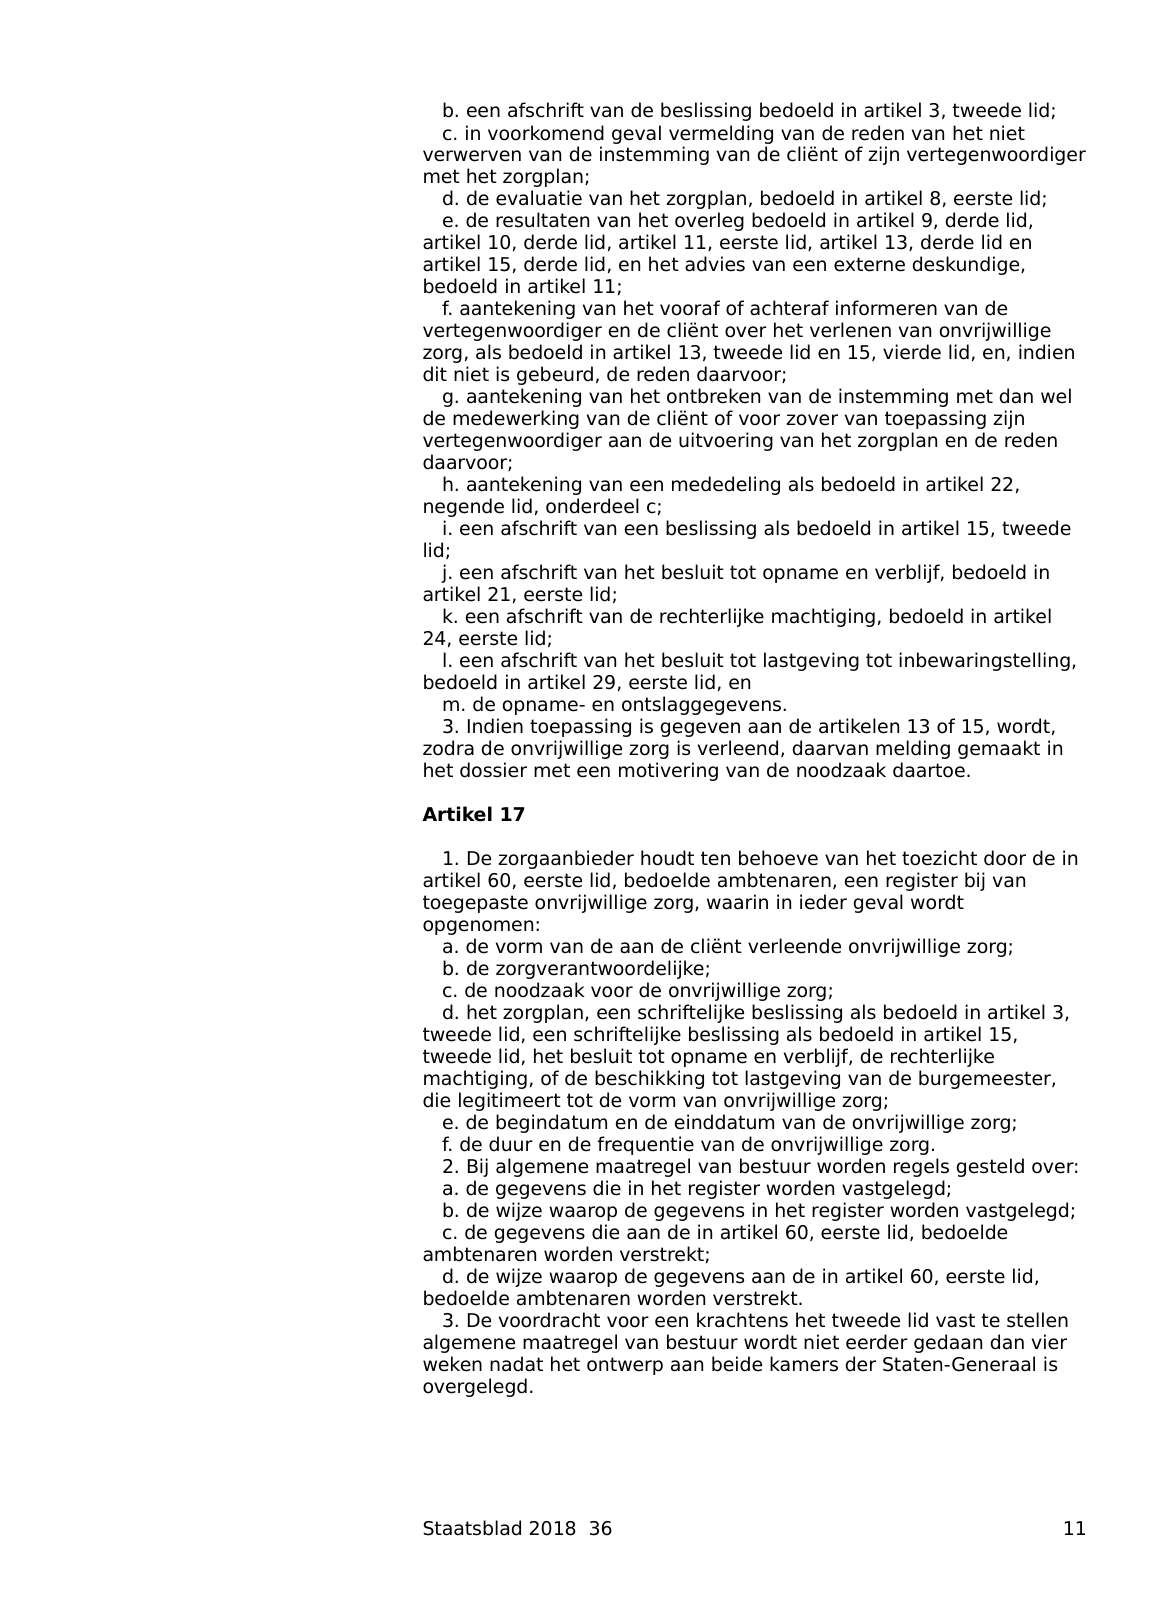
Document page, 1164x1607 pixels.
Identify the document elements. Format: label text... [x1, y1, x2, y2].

text f. de duur en de frequentie van de onvrijwillige zorg. [422, 1134, 1087, 1156]
text 3. Indien toepassing is gegeven aan de artikelen 13 of 15, wordt, zodra de onvrijwillige zorg is verleend, daarvan melding gemaakt in het dossier met een motivering van de noodzaak daartoe. [422, 716, 1087, 782]
text e. de resultaten van het overleg bedoeld in artikel 9, derde lid, artikel 10, derde lid, artikel 11, eerste lid, artikel 13, derde lid en artikel 15, derde lid, en het advies van een externe deskundige, bedoeld in artikel 11; [422, 210, 1087, 298]
text j. een afschrift van het besluit tot opname en verblijf, bedoeld in artikel 21, eerste lid; [422, 562, 1087, 606]
text d. de wijze waarop de gegevens aan de in artikel 60, eerste lid, bedoelde ambtenaren worden verstrekt. [422, 1266, 1087, 1310]
text k. een afschrift van de rechterlijke machtiging, bedoeld in artikel 24, eerste lid; [422, 606, 1087, 650]
text l. een afschrift van het besluit tot lastgeving tot inbewaringstelling, bedoeld in artikel 29, eerste lid, en [422, 650, 1087, 694]
text c. in voorkomend geval vermelding van de reden van het niet verwerven van de instemming van de cliënt of zijn vertegenwoordiger met het zorgplan; [422, 122, 1087, 188]
text g. aantekening van het ontbreken van de instemming met dan wel de medewerking van de cliënt of voor zover van toepassing zijn vertegenwoordiger aan de uitvoering van het zorgplan en de reden daarvoor; [422, 386, 1087, 474]
text b. een afschrift van de beslissing bedoeld in artikel 3, tweede lid; [422, 100, 1087, 122]
text b. de zorgverantwoordelijke; [422, 958, 1087, 980]
text 3. De voordracht voor een krachtens het tweede lid vast te stellen algemene maatregel van bestuur wordt niet eerder gedaan dan vier weken nadat het ontwerp aan beide kamers der Staten-Generaal is overgelegd. [422, 1310, 1087, 1398]
text h. aantekening van een mededeling als bedoeld in artikel 22, negende lid, onderdeel c; [422, 474, 1087, 518]
text e. de begindatum en de einddatum van de onvrijwillige zorg; [422, 1112, 1087, 1134]
text d. het zorgplan, een schriftelijke beslissing als bedoeld in artikel 3, tweede lid, een schriftelijke beslissing als bedoeld in artikel 15, tweede lid, het besluit tot opname en verblijf, de rechterlijke machtiging, of de beschikking tot lastgeving van de burgemeester, die legitimeert tot de vorm van onvrijwillige zorg; [422, 1002, 1087, 1112]
text b. de wijze waarop de gegevens in het register worden vastgelegd; [422, 1200, 1087, 1222]
subtitle Artikel 17 [422, 804, 1087, 826]
text a. de gegevens die in het register worden vastgelegd; [422, 1178, 1087, 1200]
text f. aantekening van het vooraf of achteraf informeren van de vertegenwoordiger en de cliënt over het verlenen van onvrijwillige zorg, als bedoeld in artikel 13, tweede lid en 15, vierde lid, en, indien dit niet is gebeurd, de reden daarvoor; [422, 298, 1087, 386]
text d. de evaluatie van het zorgplan, bedoeld in artikel 8, eerste lid; [422, 188, 1087, 210]
text a. de vorm van de aan de cliënt verleende onvrijwillige zorg; [422, 936, 1087, 958]
text m. de opname- en ontslaggegevens. [422, 694, 1087, 716]
text i. een afschrift van een beslissing als bedoeld in artikel 15, tweede lid; [422, 518, 1087, 562]
text 1. De zorgaanbieder houdt ten behoeve van het toezicht door de in artikel 60, eerste lid, bedoelde ambtenaren, een register bij van toegepaste onvrijwillige zorg, waarin in ieder geval wordt opgenomen: [422, 848, 1087, 936]
text c. de noodzaak voor de onvrijwillige zorg; [422, 980, 1087, 1002]
text 2. Bij algemene maatregel van bestuur worden regels gesteld over: [422, 1156, 1087, 1178]
text c. de gegevens die aan de in artikel 60, eerste lid, bedoelde ambtenaren worden verstrekt; [422, 1222, 1087, 1266]
